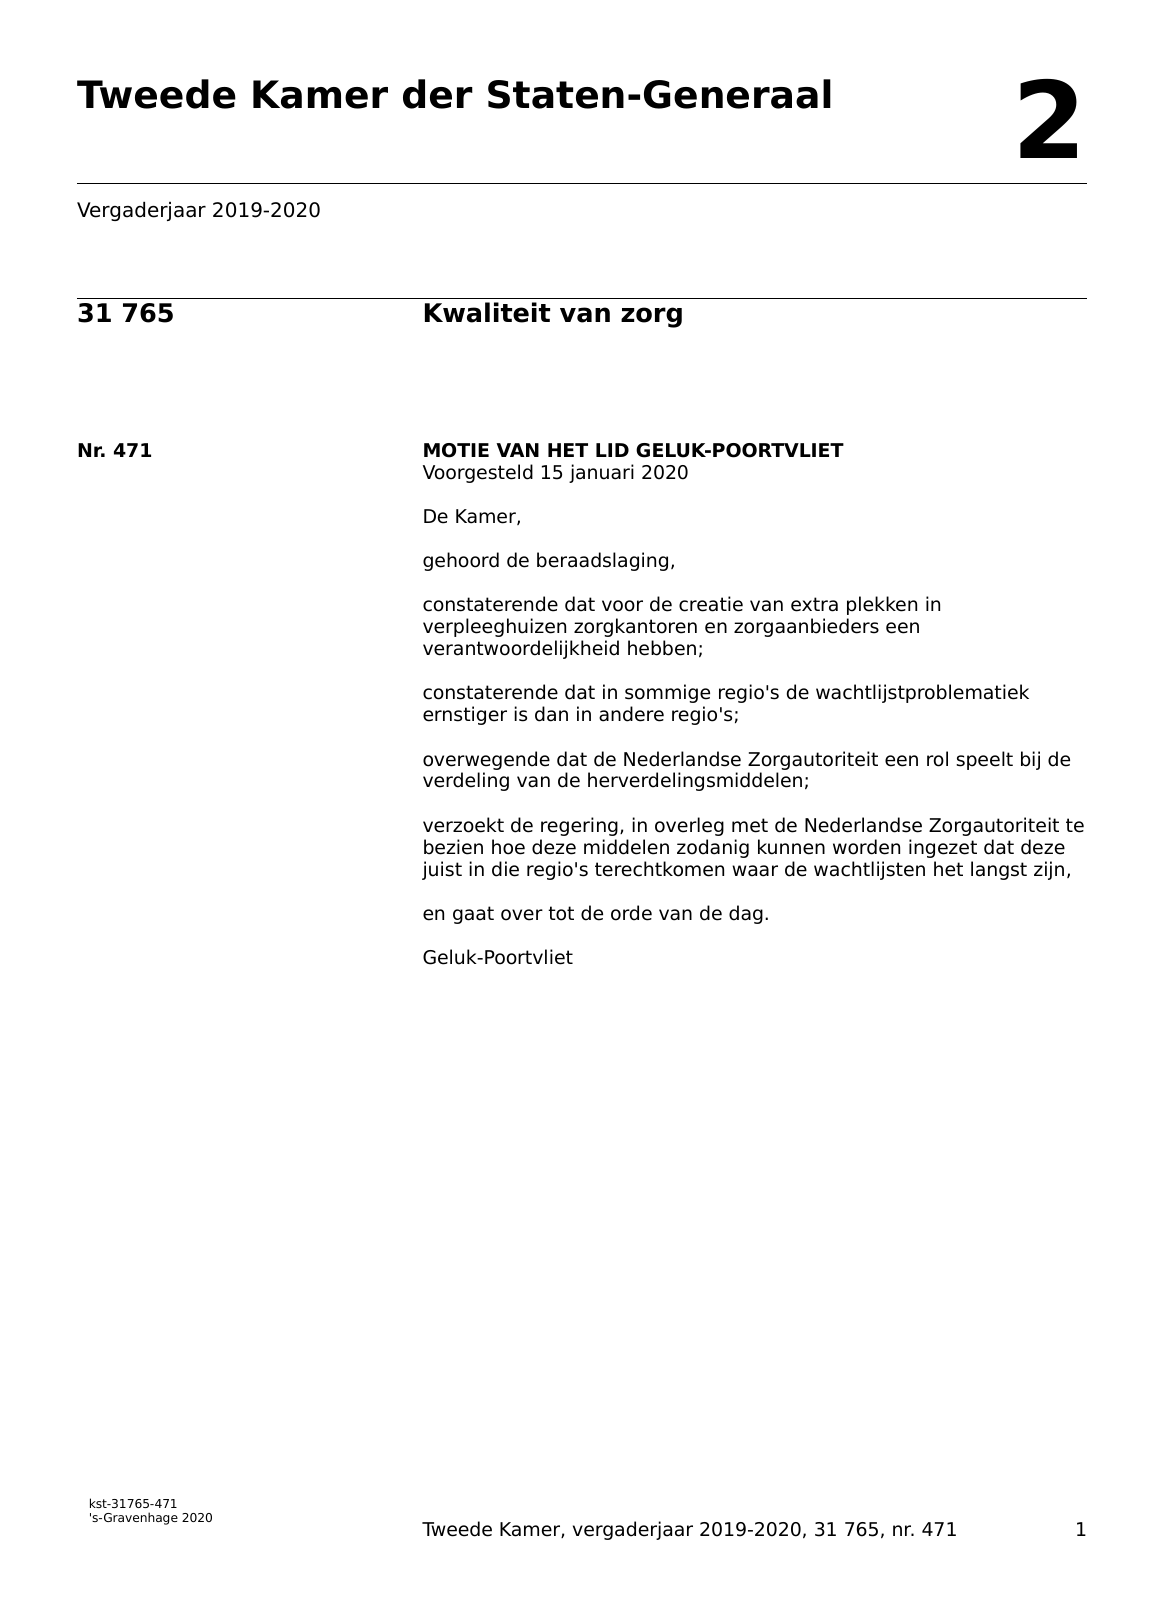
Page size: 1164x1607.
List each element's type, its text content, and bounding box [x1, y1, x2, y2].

text gehoord de beraadslaging, [422, 550, 1087, 572]
subtitle Nr. 471 MOTIE VAN HET LID GELUK-POORTVLIET [77, 440, 1087, 462]
text constaterende dat voor de creatie van extra plekken in verpleeghuizen zorgkantoren en zorgaanbieders een verantwoordelijkheid hebben; [422, 594, 1087, 660]
table_header Tweede Kamer der Staten-Generaal [77, 59, 886, 183]
text overwegende dat de Nederlandse Zorgautoriteit een rol speelt bij de verdeling van de herverdelingsmiddelen; [422, 748, 1087, 792]
text constaterende dat in sommige regio's de wachtlijstproblematiek ernstiger is dan in andere regio's; [422, 682, 1087, 726]
subtitle 31 765 Kwaliteit van zorg [77, 299, 1087, 329]
text Voorgesteld 15 januari 2020 [422, 462, 1087, 484]
text Geluk-Poortvliet [422, 947, 1087, 969]
text 's-Gravenhage 2020 [88, 1511, 323, 1525]
table_cell Vergaderjaar 2019-2020 [77, 184, 1087, 298]
text De Kamer, [422, 506, 1087, 528]
text kst-31765-471 [88, 1497, 323, 1511]
text verzoekt de regering, in overleg met de Nederlandse Zorgautoriteit te bezien hoe deze middelen zodanig kunnen worden ingezet dat deze juist in die regio's terechtkomen waar de wachtlijsten het langst zijn, [422, 814, 1087, 881]
text en gaat over tot de orde van de dag. [422, 903, 1087, 925]
table_header 2 [886, 59, 1087, 183]
